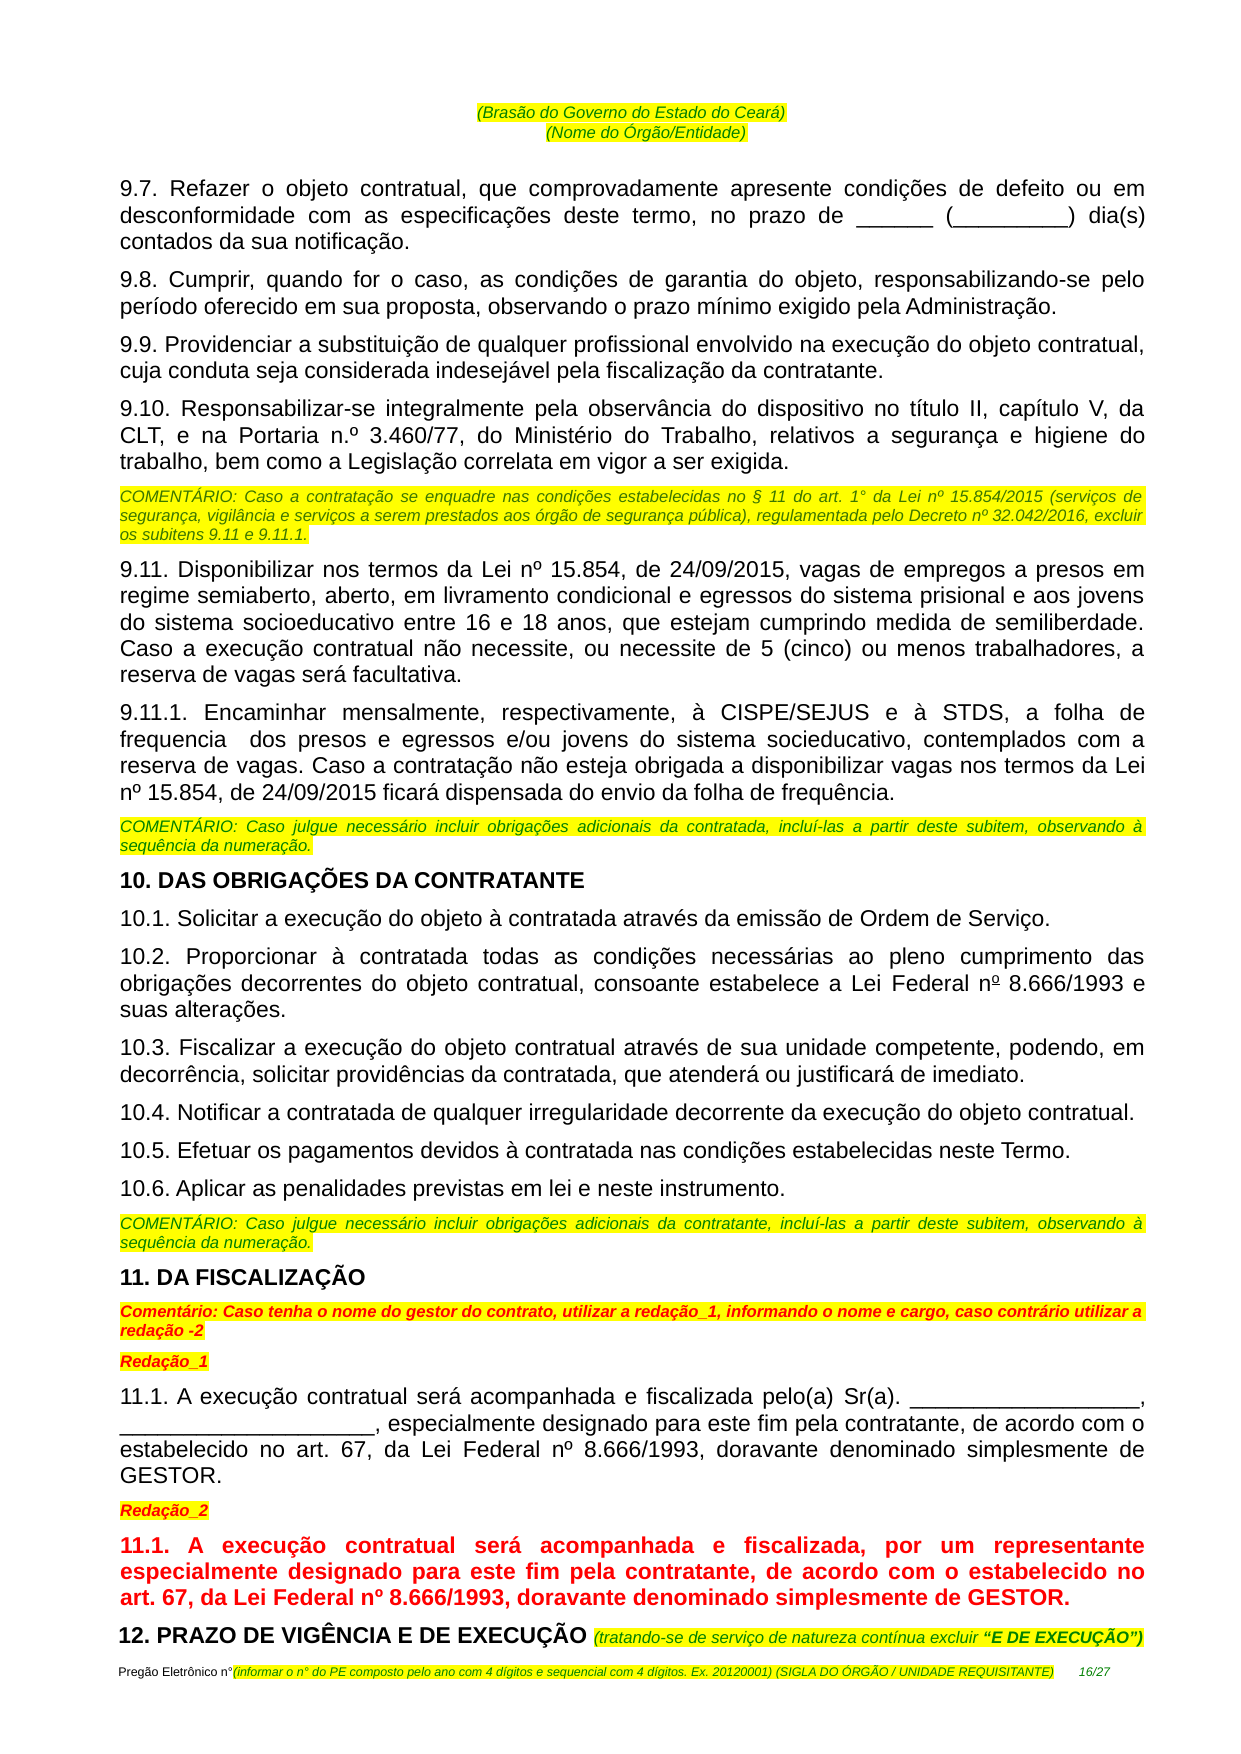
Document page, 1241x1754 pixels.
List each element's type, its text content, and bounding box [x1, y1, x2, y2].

text 10.5. Efetuar os pagamentos devidos à contratada nas condições estabelecidas neste Termo. [119, 1137, 1146, 1163]
text 9.8. Cumprir, quando for o caso, as condições de garantia do objeto, responsabilizando-se pelo período oferecido em sua proposta, observando o prazo mínimo exigido pela Administração. [119, 266, 1146, 319]
text 10.4. Notificar a contratada de qualquer irregularidade decorrente da execução do objeto contratual. [119, 1099, 1146, 1125]
text Comentário: Caso tenha o nome do gestor do contrato, utilizar a redação_1, informando o nome e cargo, caso contrário utilizar a redação -2 [120, 1302, 1146, 1340]
text COMENTÁRIO: Caso julgue necessário incluir obrigações adicionais da contratante, incluí-las a partir deste subitem, observando à sequência da numeração. [120, 1213, 1146, 1252]
text 11. DA FISCALIZAÇÃO [119, 1264, 1146, 1290]
text 10.2. Proporcionar à contratada todas as condições necessárias ao pleno cumprimento das obrigações decorrentes do objeto contratual, consoante estabelece a Lei Federal no 8.666/1993 e suas alterações. [119, 943, 1146, 1022]
text COMENTÁRIO: Caso julgue necessário incluir obrigações adicionais da contratada, incluí-las a partir deste subitem, observando à sequência da numeração. [120, 817, 1146, 855]
text 10. DAS OBRIGAÇÕES DA CONTRATANTE [119, 867, 1146, 893]
text 10.3. Fiscalizar a execução do objeto contratual através de sua unidade competente, podendo, em decorrência, solicitar providências da contratada, que atenderá ou justificará de imediato. [119, 1034, 1146, 1087]
text 10.6. Aplicar as penalidades previstas em lei e neste instrumento. [119, 1175, 1146, 1202]
text 12. PRAZO DE VIGÊNCIA E DE EXECUÇÃO (tratando-se de serviço de natureza contínua excluir “E DE EXECUÇÃO”) [118, 1622, 1146, 1649]
text 11.1. A execução contratual será acompanhada e fiscalizada pelo(a) Sr(a). __________________, ____________________, especialmente designado para este fim pela contratante, de acordo com o estabelecido no art. 67, da Lei Federal nº 8.666/1993, doravante denominado simplesmente de GESTOR. [119, 1383, 1146, 1489]
text 11.1. A execução contratual será acompanhada e fiscalizada, por um representante especialmente designado para este fim pela contratante, de acordo com o estabelecido no art. 67, da Lei Federal nº 8.666/1993, doravante denominado simplesmente de GESTOR. [120, 1532, 1146, 1611]
text 10.1. Solicitar a execução do objeto à contratada através da emissão de Ordem de Serviço. [119, 905, 1146, 931]
text 9.10. Responsabilizar-se integralmente pela observância do dispositivo no título II, capítulo V, da CLT, e na Portaria n.º 3.460/77, do Ministério do Trabalho, relativos a segurança e higiene do trabalho, bem como a Legislação correlata em vigor a ser exigida. [119, 395, 1146, 474]
text 9.7. Refazer o objeto contratual, que comprovadamente apresente condições de defeito ou em desconformidade com as especificações deste termo, no prazo de ______ (_________) dia(s) contados da sua notificação. [119, 175, 1146, 254]
text 9.9. Providenciar a substituição de qualquer profissional envolvido na execução do objeto contratual, cuja conduta seja considerada indesejável pela fiscalização da contratante. [119, 331, 1146, 383]
text 9.11. Disponibilizar nos termos da Lei nº 15.854, de 24/09/2015, vagas de empregos a presos em regime semiaberto, aberto, em livramento condicional e egressos do sistema prisional e aos jovens do sistema socioeducativo entre 16 e 18 anos, que estejam cumprindo medida de semiliberdade. Caso a execução contratual não necessite, ou necessite de 5 (cinco) ou menos trabalhadores, a reserva de vagas será facultativa. [119, 556, 1146, 687]
text COMENTÁRIO: Caso a contratação se enquadre nas condições estabelecidas no § 11 do art. 1° da Lei nº 15.854/2015 (serviços de segurança, vigilância e serviços a serem prestados aos órgão de segurança pública), regulamentada pelo Decreto nº 32.042/2016, excluir os subitens 9.11 e 9.11.1. [119, 486, 1146, 544]
text Redação_2 [120, 1501, 1146, 1520]
text 9.11.1. Encaminhar mensalmente, respectivamente, à CISPE/SEJUS e à STDS, a folha de frequencia dos presos e egressos e/ou jovens do sistema socieducativo, contemplados com a reserva de vagas. Caso a contratação não esteja obrigada a disponibilizar vagas nos termos da Lei nº 15.854, de 24/09/2015 ficará dispensada do envio da folha de frequência. [119, 699, 1146, 805]
text Redação_1 [120, 1352, 1146, 1371]
